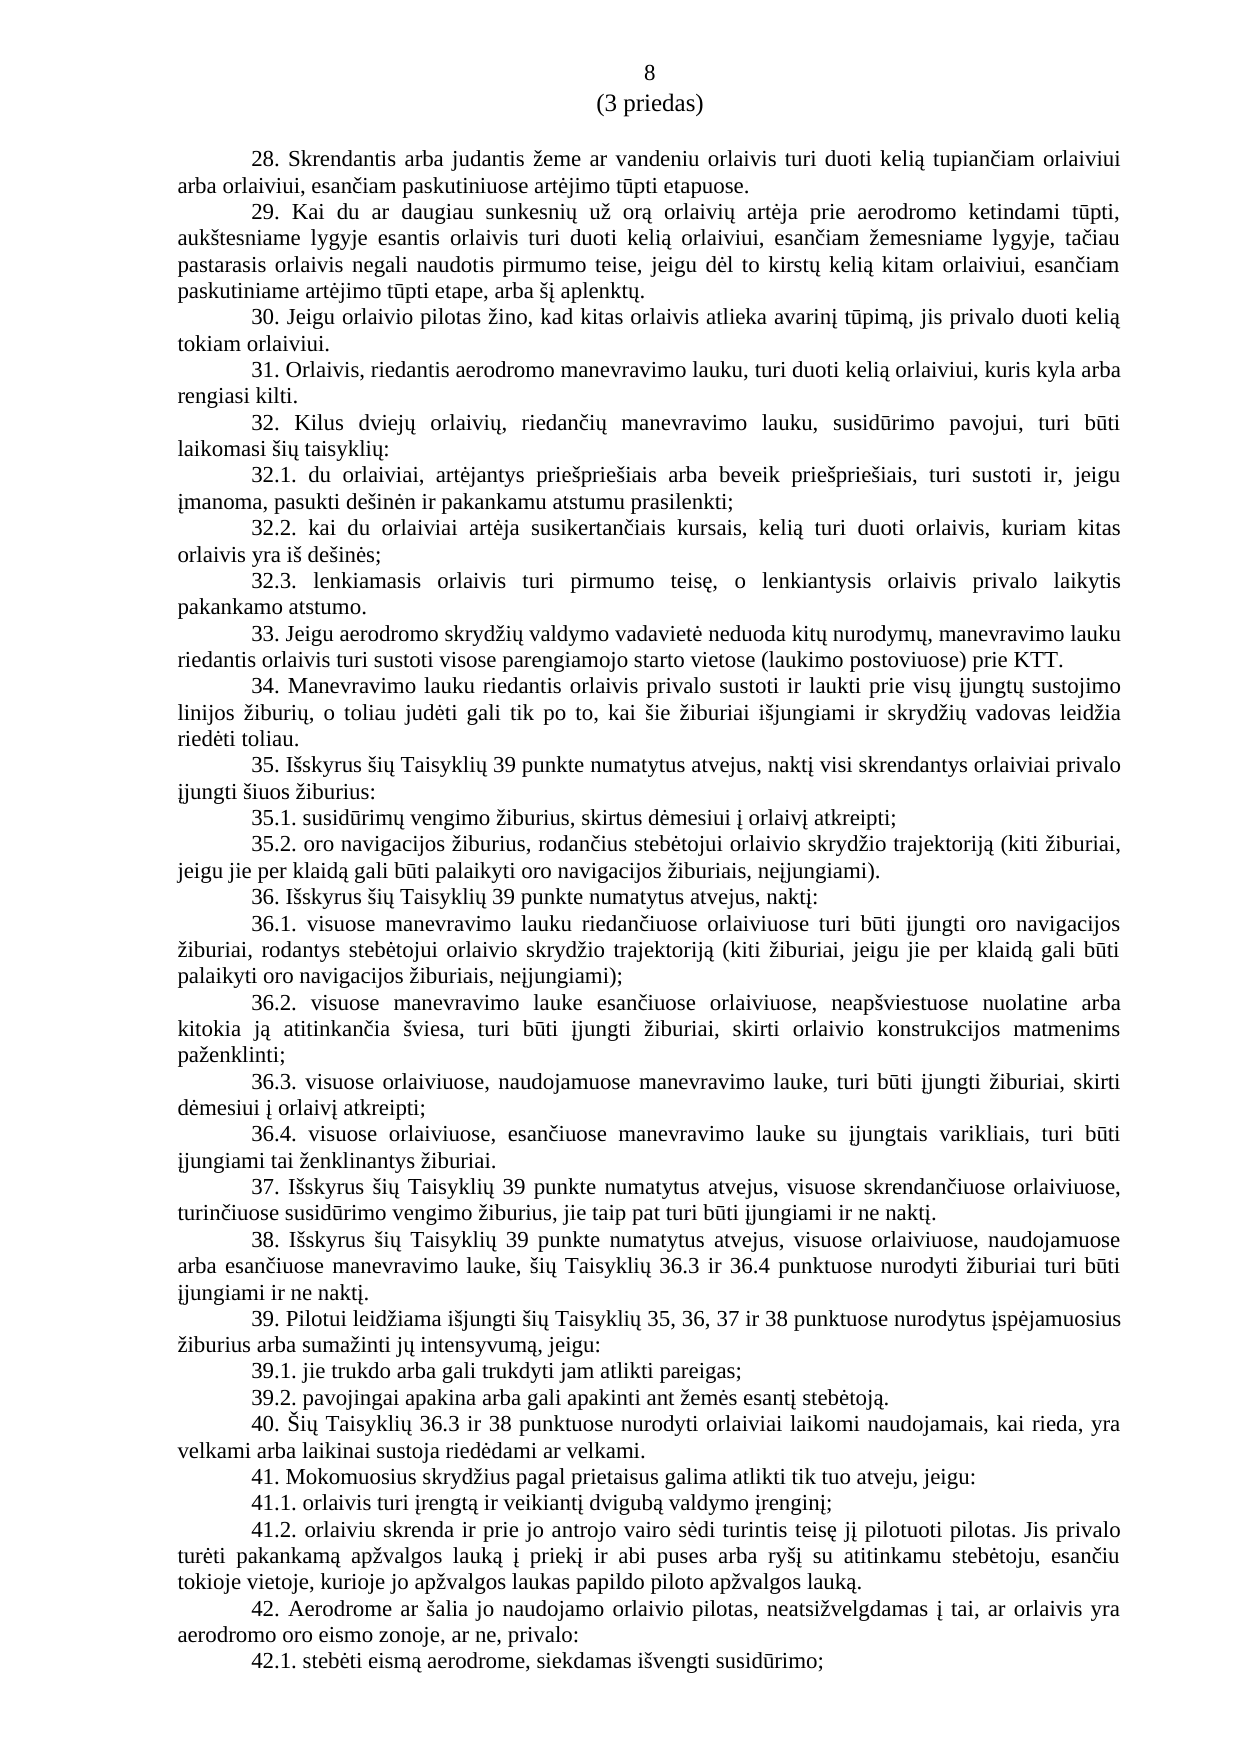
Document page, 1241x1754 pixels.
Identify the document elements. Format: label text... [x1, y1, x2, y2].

text 40. Šių Taisyklių 36.3 ir 38 punktuose nurodyti orlaiviai laikomi naudojamais, kai rieda, yra velkami arba laikinai sustoja riedėdami ar velkami. [177, 1410, 1122, 1463]
text 35.2. oro navigacijos žiburius, rodančius stebėtojui orlaivio skrydžio trajektoriją (kiti žiburiai, jeigu jie per klaidą gali būti palaikyti oro navigacijos žiburiais, neįjungiami). [177, 831, 1122, 883]
text 39. Pilotui leidžiama išjungti šių Taisyklių 35, 36, 37 ir 38 punktuose nurodytus įspėjamuosius žiburius arba sumažinti jų intensyvumą, jeigu: [177, 1305, 1122, 1358]
text 33. Jeigu aerodromo skrydžių valdymo vadavietė neduoda kitų nurodymų, manevravimo lauku riedantis orlaivis turi sustoti visose parengiamojo starto vietose (laukimo postoviuose) prie KTT. [177, 620, 1122, 672]
text 36.3. visuose orlaiviuose, naudojamuose manevravimo lauke, turi būti įjungti žiburiai, skirti dėmesiui į orlaivį atkreipti; [177, 1068, 1122, 1120]
text 36.4. visuose orlaiviuose, esančiuose manevravimo lauke su įjungtais varikliais, turi būti įjungiami tai ženklinantys žiburiai. [177, 1120, 1122, 1173]
text 32.2. kai du orlaiviai artėja susikertančiais kursais, kelią turi duoti orlaivis, kuriam kitas orlaivis yra iš dešinės; [177, 514, 1122, 567]
text 34. Manevravimo lauku riedantis orlaivis privalo sustoti ir laukti prie visų įjungtų sustojimo linijos žiburių, o toliau judėti gali tik po to, kai šie žiburiai išjungiami ir skrydžių vadovas leidžia riedėti toliau. [177, 672, 1122, 751]
text 32. Kilus dviejų orlaivių, riedančių manevravimo lauku, susidūrimo pavojui, turi būti laikomasi šių taisyklių: [177, 409, 1122, 462]
text 38. Išskyrus šių Taisyklių 39 punkte numatytus atvejus, visuose orlaiviuose, naudojamuose arba esančiuose manevravimo lauke, šių Taisyklių 36.3 ir 36.4 punktuose nurodyti žiburiai turi būti įjungiami ir ne naktį. [177, 1226, 1122, 1305]
text 41. Mokomuosius skrydžius pagal prietaisus galima atlikti tik tuo atveju, jeigu: [177, 1463, 1122, 1489]
text 42. Aerodrome ar šalia jo naudojamo orlaivio pilotas, neatsižvelgdamas į tai, ar orlaivis yra aerodromo oro eismo zonoje, ar ne, privalo: [177, 1595, 1122, 1647]
text 35. Išskyrus šių Taisyklių 39 punkte numatytus atvejus, naktį visi skrendantys orlaiviai privalo įjungti šiuos žiburius: [177, 751, 1122, 804]
text 29. Kai du ar daugiau sunkesnių už orą orlaivių artėja prie aerodromo ketindami tūpti, aukštesniame lygyje esantis orlaivis turi duoti kelią orlaiviui, esančiam žemesniame lygyje, tačiau pastarasis orlaivis negali naudotis pirmumo teise, jeigu dėl to kirstų kelią kitam orlaiviui, esančiam paskutiniame artėjimo tūpti etape, arba šį aplenktų. [177, 198, 1122, 303]
text 39.2. pavojingai apakina arba gali apakinti ant žemės esantį stebėtoją. [177, 1384, 1122, 1410]
text 41.2. orlaiviu skrenda ir prie jo antrojo vairo sėdi turintis teisę jį pilotuoti pilotas. Jis privalo turėti pakankamą apžvalgos lauką į priekį ir abi puses arba ryšį su atitinkamu stebėtoju, esančiu tokioje vietoje, kurioje jo apžvalgos laukas papildo piloto apžvalgos lauką. [177, 1516, 1122, 1595]
text 37. Išskyrus šių Taisyklių 39 punkte numatytus atvejus, visuose skrendančiuose orlaiviuose, turinčiuose susidūrimo vengimo žiburius, jie taip pat turi būti įjungiami ir ne naktį. [177, 1173, 1122, 1226]
text 36. Išskyrus šių Taisyklių 39 punkte numatytus atvejus, naktį: [177, 883, 1122, 909]
text 31. Orlaivis, riedantis aerodromo manevravimo lauku, turi duoti kelią orlaiviui, kuris kyla arba rengiasi kilti. [177, 356, 1122, 409]
text 42.1. stebėti eismą aerodrome, siekdamas išvengti susidūrimo; [177, 1647, 1122, 1674]
text 32.3. lenkiamasis orlaivis turi pirmumo teisę, o lenkiantysis orlaivis privalo laikytis pakankamo atstumo. [177, 567, 1122, 620]
text 39.1. jie trukdo arba gali trukdyti jam atlikti pareigas; [177, 1358, 1122, 1384]
text 36.2. visuose manevravimo lauke esančiuose orlaiviuose, neapšviestuose nuolatine arba kitokia ją atitinkančia šviesa, turi būti įjungti žiburiai, skirti orlaivio konstrukcijos matmenims paženklinti; [177, 989, 1122, 1068]
text 36.1. visuose manevravimo lauku riedančiuose orlaiviuose turi būti įjungti oro navigacijos žiburiai, rodantys stebėtojui orlaivio skrydžio trajektoriją (kiti žiburiai, jeigu jie per klaidą gali būti palaikyti oro navigacijos žiburiais, neįjungiami); [177, 909, 1122, 989]
text 28. Skrendantis arba judantis žeme ar vandeniu orlaivis turi duoti kelią tupiančiam orlaiviui arba orlaiviui, esančiam paskutiniuose artėjimo tūpti etapuose. [177, 145, 1122, 198]
text 41.1. orlaivis turi įrengtą ir veikiantį dvigubą valdymo įrenginį; [177, 1489, 1122, 1516]
text 32.1. du orlaiviai, artėjantys priešpriešiais arba beveik priešpriešiais, turi sustoti ir, jeigu įmanoma, pasukti dešinėn ir pakankamu atstumu prasilenkti; [177, 462, 1122, 514]
text 30. Jeigu orlaivio pilotas žino, kad kitas orlaivis atlieka avarinį tūpimą, jis privalo duoti kelią tokiam orlaiviui. [177, 303, 1122, 356]
text 35.1. susidūrimų vengimo žiburius, skirtus dėmesiui į orlaivį atkreipti; [177, 804, 1122, 831]
